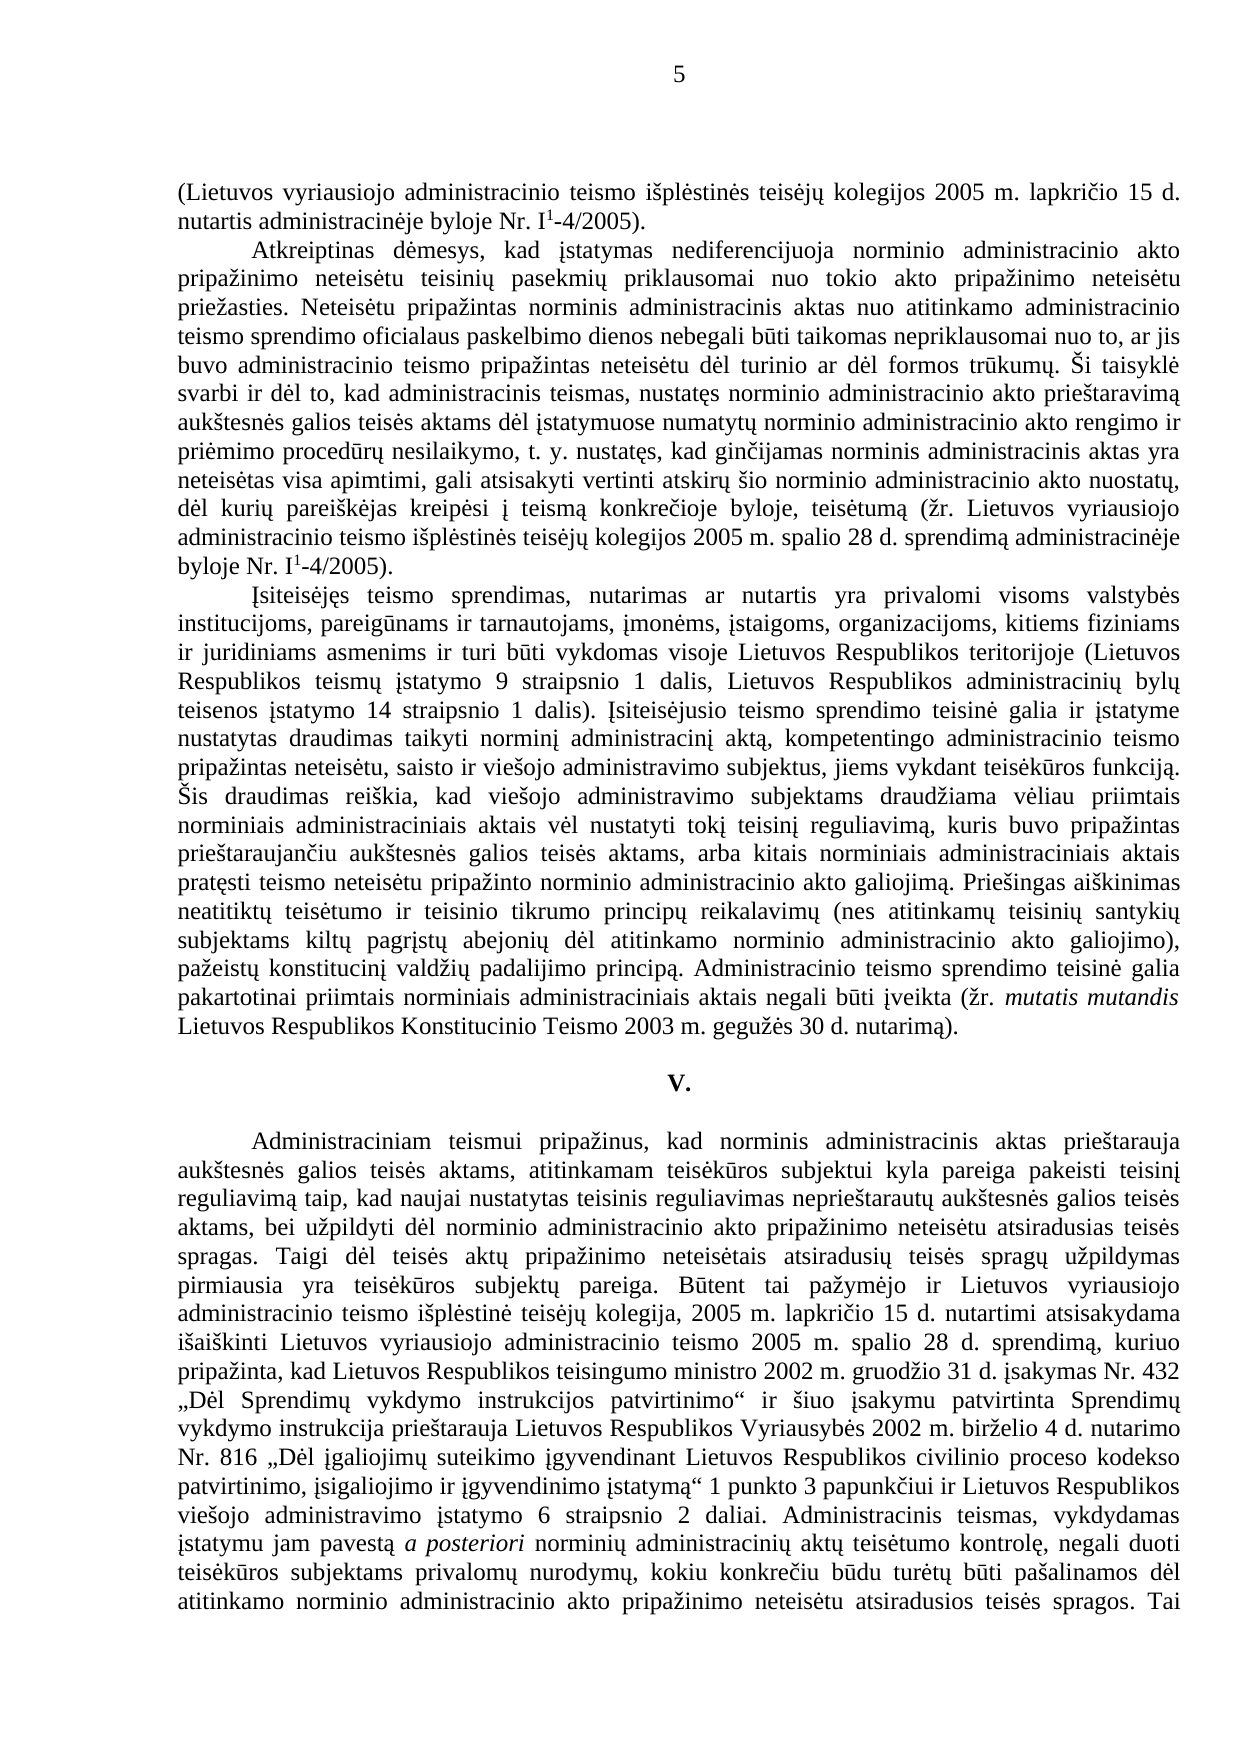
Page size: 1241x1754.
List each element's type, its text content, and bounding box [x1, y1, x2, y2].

text Administraciniam teismui pripažinus, kad norminis administracinis aktas prieštarauja aukštesnės galios teisės aktams, atitinkamam teisėkūros subjektui kyla pareiga pakeisti teisinį reguliavimą taip, kad naujai nustatytas teisinis reguliavimas neprieštarautų aukštesnės galios teisės aktams, bei užpildyti dėl norminio administracinio akto pripažinimo neteisėtu atsiradusias teisės spragas. Taigi dėl teisės aktų pripažinimo neteisėtais atsiradusių teisės spragų užpildymas pirmiausia yra teisėkūros subjektų pareiga. Būtent tai pažymėjo ir Lietuvos vyriausiojo administracinio teismo išplėstinė teisėjų kolegija, 2005 m. lapkričio 15 d. nutartimi atsisakydama išaiškinti Lietuvos vyriausiojo administracinio teismo 2005 m. spalio 28 d. sprendimą, kuriuo pripažinta, kad Lietuvos Respublikos teisingumo ministro 2002 m. gruodžio 31 d. įsakymas Nr. 432 „Dėl Sprendimų vykdymo instrukcijos patvirtinimo“ ir šiuo įsakymu patvirtinta Sprendimų vykdymo instrukcija prieštarauja Lietuvos Respublikos Vyriausybės 2002 m. birželio 4 d. nutarimo Nr. 816 „Dėl įgaliojimų suteikimo įgyvendinant Lietuvos Respublikos civilinio proceso kodekso patvirtinimo, įsigaliojimo ir įgyvendinimo įstatymą“ 1 punkto 3 papunkčiui ir Lietuvos Respublikos viešojo administravimo įstatymo 6 straipsnio 2 daliai. Administracinis teismas, vykdydamas įstatymu jam pavestą a posteriori norminių administracinių aktų teisėtumo kontrolę, negali duoti teisėkūros subjektams privalomų nurodymų, kokiu konkrečiu būdu turėtų būti pašalinamos dėl atitinkamo norminio administracinio akto pripažinimo neteisėtu atsiradusios teisės spragos. Tai [177, 1126, 1181, 1615]
text V. [177, 1068, 1181, 1097]
text Įsiteisėjęs teismo sprendimas, nutarimas ar nutartis yra privalomi visoms valstybės institucijoms, pareigūnams ir tarnautojams, įmonėms, įstaigoms, organizacijoms, kitiems fiziniams ir juridiniams asmenims ir turi būti vykdomas visoje Lietuvos Respublikos teritorijoje (Lietuvos Respublikos teismų įstatymo 9 straipsnio 1 dalis, Lietuvos Respublikos administracinių bylų teisenos įstatymo 14 straipsnio 1 dalis). Įsiteisėjusio teismo sprendimo teisinė galia ir įstatyme nustatytas draudimas taikyti norminį administracinį aktą, kompetentingo administracinio teismo pripažintas neteisėtu, saisto ir viešojo administravimo subjektus, jiems vykdant teisėkūros funkciją. Šis draudimas reiškia, kad viešojo administravimo subjektams draudžiama vėliau priimtais norminiais administraciniais aktais vėl nustatyti tokį teisinį reguliavimą, kuris buvo pripažintas prieštaraujančiu aukštesnės galios teisės aktams, arba kitais norminiais administraciniais aktais pratęsti teismo neteisėtu pripažinto norminio administracinio akto galiojimą. Priešingas aiškinimas neatitiktų teisėtumo ir teisinio tikrumo principų reikalavimų (nes atitinkamų teisinių santykių subjektams kiltų pagrįstų abejonių dėl atitinkamo norminio administracinio akto galiojimo), pažeistų konstitucinį valdžių padalijimo principą. Administracinio teismo sprendimo teisinė galia pakartotinai priimtais norminiais administraciniais aktais negali būti įveikta (žr. mutatis mutandis Lietuvos Respublikos Konstitucinio Teismo 2003 m. gegužės 30 d. nutarimą). [177, 580, 1181, 1040]
text Atkreiptinas dėmesys, kad įstatymas nediferencijuoja norminio administracinio akto pripažinimo neteisėtu teisinių pasekmių priklausomai nuo tokio akto pripažinimo neteisėtu priežasties. Neteisėtu pripažintas norminis administracinis aktas nuo atitinkamo administracinio teismo sprendimo oficialaus paskelbimo dienos nebegali būti taikomas nepriklausomai nuo to, ar jis buvo administracinio teismo pripažintas neteisėtu dėl turinio ar dėl formos trūkumų. Ši taisyklė svarbi ir dėl to, kad administracinis teismas, nustatęs norminio administracinio akto prieštaravimą aukštesnės galios teisės aktams dėl įstatymuose numatytų norminio administracinio akto rengimo ir priėmimo procedūrų nesilaikymo, t. y. nustatęs, kad ginčijamas norminis administracinis aktas yra neteisėtas visa apimtimi, gali atsisakyti vertinti atskirų šio norminio administracinio akto nuostatų, dėl kurių pareiškėjas kreipėsi į teismą konkrečioje byloje, teisėtumą (žr. Lietuvos vyriausiojo administracinio teismo išplėstinės teisėjų kolegijos 2005 m. spalio 28 d. sprendimą administracinėje byloje Nr. I1-4/2005). [177, 235, 1181, 580]
text (Lietuvos vyriausiojo administracinio teismo išplėstinės teisėjų kolegijos 2005 m. lapkričio 15 d. nutartis administracinėje byloje Nr. I1-4/2005). [177, 177, 1181, 235]
